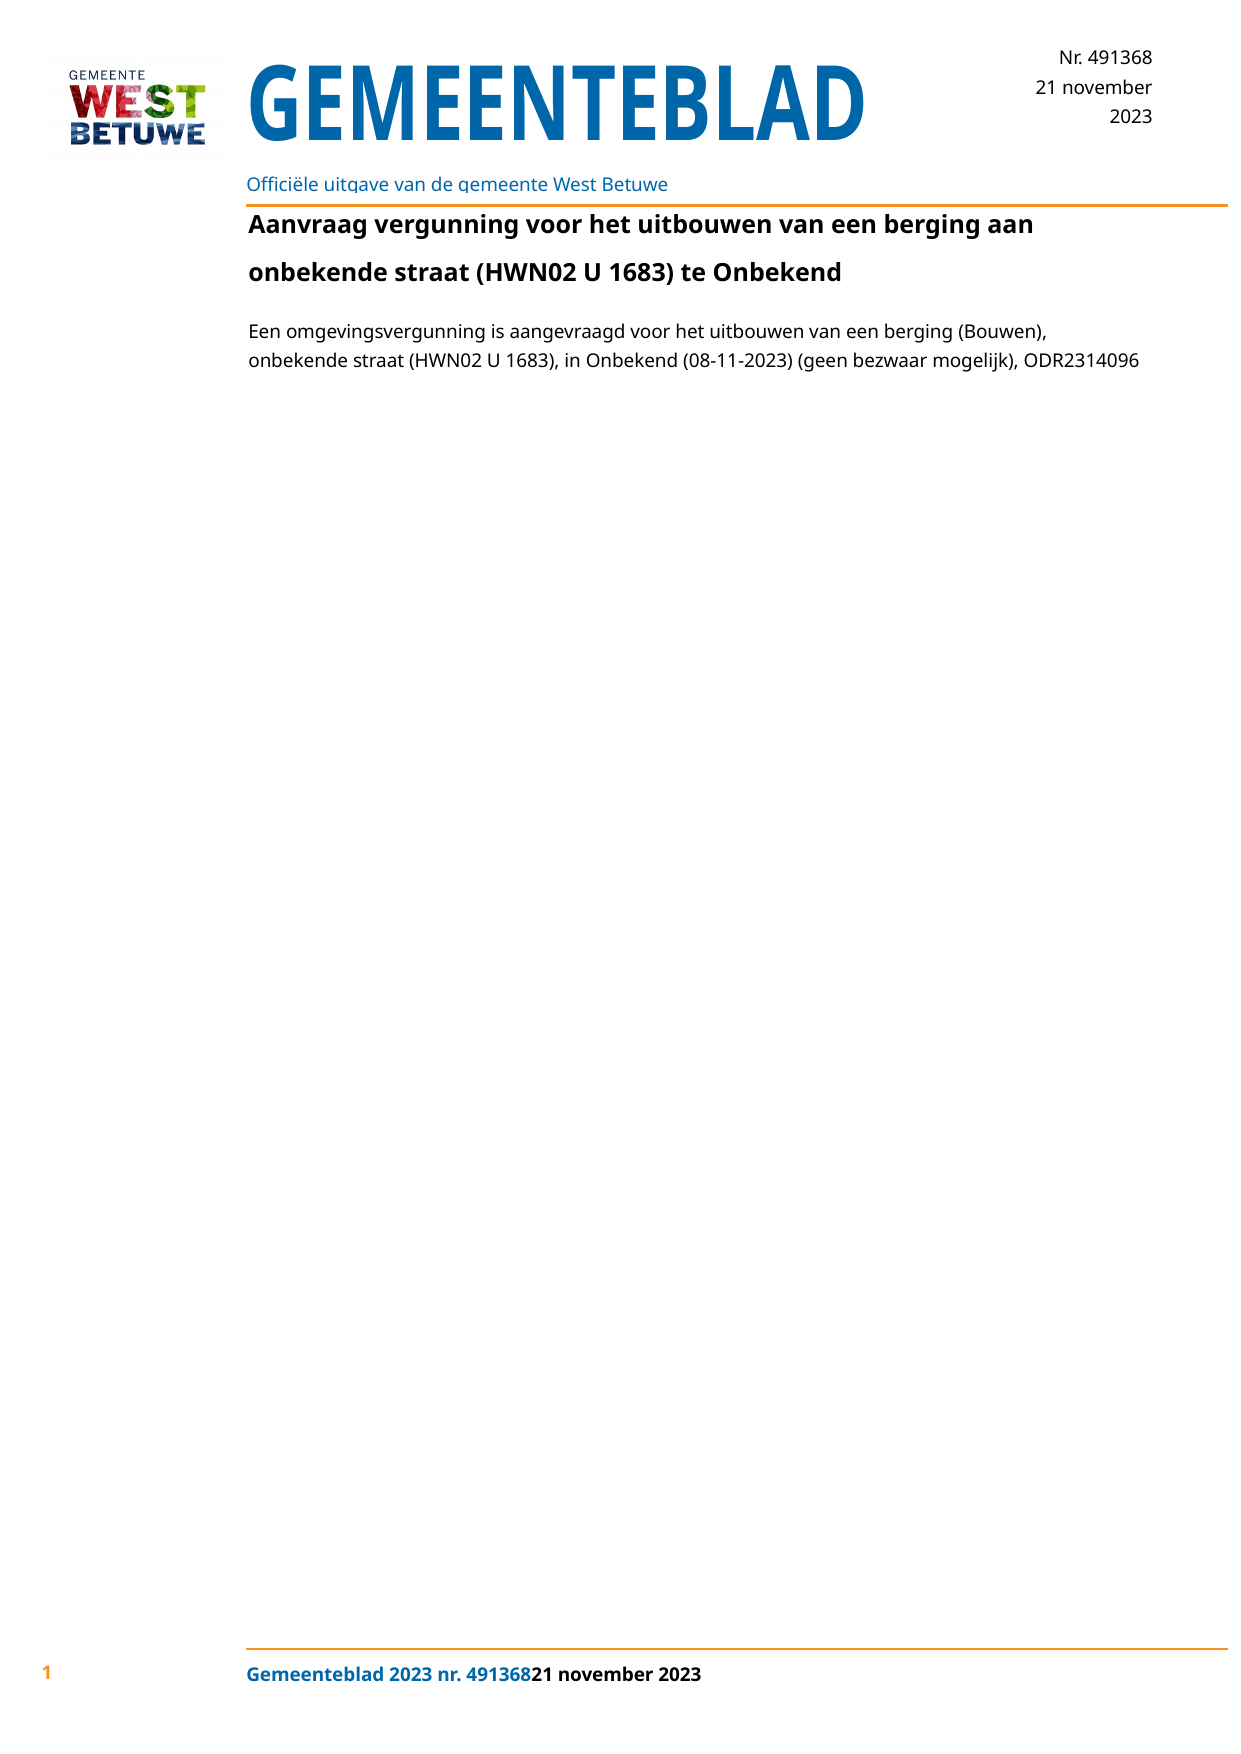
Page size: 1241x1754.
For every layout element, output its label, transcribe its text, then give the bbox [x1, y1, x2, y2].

text Een omgevingsvergunning is aangevraagd voor het uitbouwen van een berging (Bouwen), onbekende straat (HWN02 U 1683), in Onbekend (08-11-2023) (geen bezwaar mogelijk), ODR2314096 [248, 318, 1152, 373]
text Aanvraag vergunning voor het uitbouwen van een berging aan onbekende straat (HWN02 U 1683) te Onbekend [248, 207, 1152, 288]
picture [41, 47, 231, 172]
